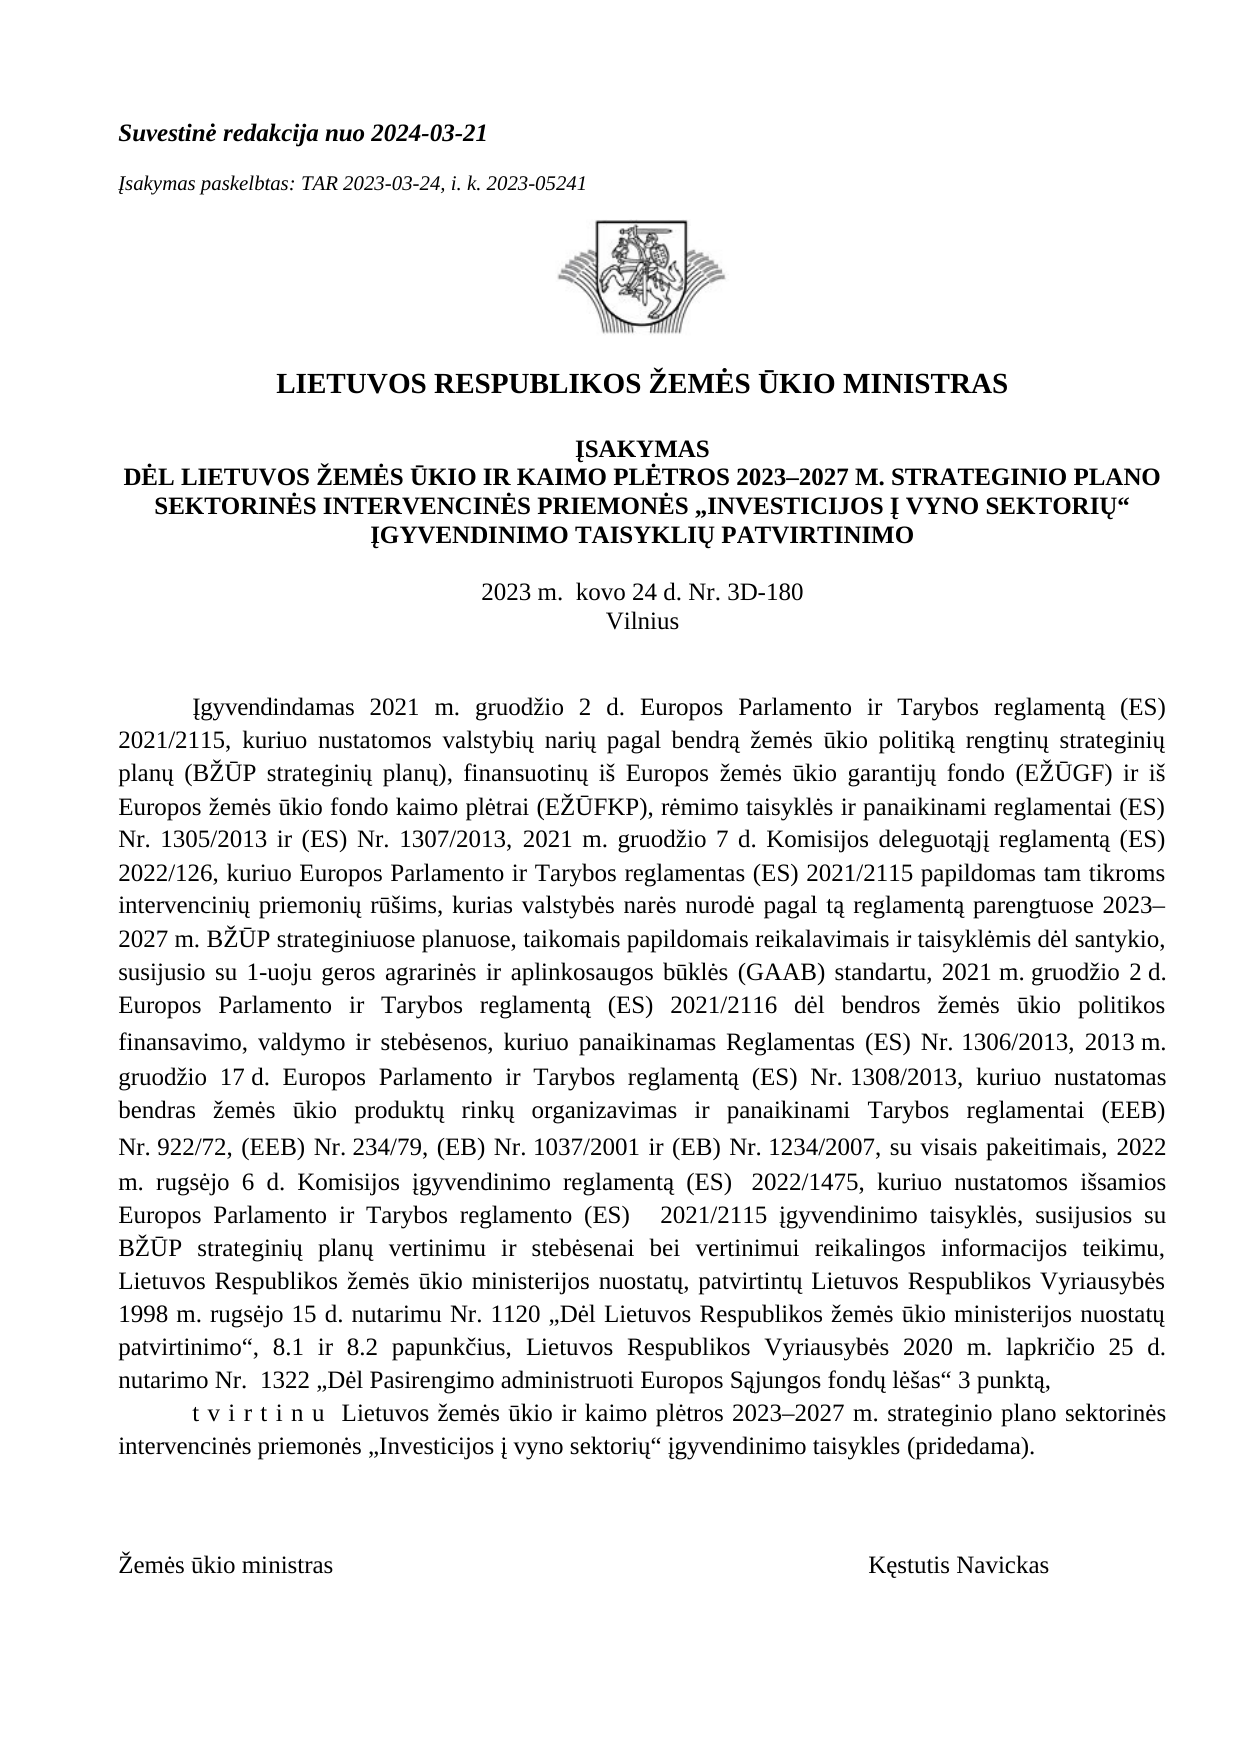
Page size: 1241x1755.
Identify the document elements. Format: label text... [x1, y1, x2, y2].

text ĮSAKYMAS [118, 434, 1167, 462]
text t v i r t i n u Lietuvos žemės ūkio ir kaimo plėtros 2023–2027 m. strateginio plano sektorinės intervencinės priemonės „Investicijos į vyno sektorių“ įgyvendinimo taisykles (pridedama). [118, 1398, 1167, 1460]
text Vilnius [118, 606, 1167, 635]
text Įsakymas paskelbtas: TAR 2023-03-24, i. k. 2023-05241 [118, 171, 1167, 195]
text Įgyvendindamas 2021 m. gruodžio 2 d. Europos Parlamento ir Tarybos reglamentą (ES) 2021/2115, kuriuo nustatomos valstybių narių pagal bendrą žemės ūkio politiką rengtinų strateginių planų (BŽŪP strateginių planų), finansuotinų iš Europos žemės ūkio garantijų fondo (EŽŪGF) ir iš Europos žemės ūkio fondo kaimo plėtrai (EŽŪFKP), rėmimo taisyklės ir panaikinami reglamentai (ES) Nr. 1305/2013 ir (ES) Nr. 1307/2013, 2021 m. gruodžio 7 d. Komisijos deleguotąjį reglamentą (ES) 2022/126, kuriuo Europos Parlamento ir Tarybos reglamentas (ES) 2021/2115 papildomas tam tikroms intervencinių priemonių rūšims, kurias valstybės narės nurodė pagal tą reglamentą parengtuose 2023–2027 m. BŽŪP strateginiuose planuose, taikomais papildomais reikalavimais ir taisyklėmis dėl santykio, susijusio su 1-uoju geros agrarinės ir aplinkosaugos būklės (GAAB) standartu, 2021 m. gruodžio 2 d. Europos Parlamento ir Tarybos reglamentą (ES) 2021/2116 dėl bendros žemės ūkio politikos finansavimo, valdymo ir stebėsenos, kuriuo panaikinamas Reglamentas (ES) Nr. 1306/2013, 2013 m. gruodžio 17 d. Europos Parlamento ir Tarybos reglamentą (ES) Nr. 1308/2013, kuriuo nustatomas bendras žemės ūkio produktų rinkų organizavimas ir panaikinami Tarybos reglamentai (EEB) Nr. 922/72, (EEB) Nr. 234/79, (EB) Nr. 1037/2001 ir (EB) Nr. 1234/2007, su visais pakeitimais, 2022 m. rugsėjo 6 d. Komisijos įgyvendinimo reglamentą (ES) 2022/1475, kuriuo nustatomos išsamios Europos Parlamento ir Tarybos reglamento (ES) 2021/2115 įgyvendinimo taisyklės, susijusios su BŽŪP strateginių planų vertinimu ir stebėsenai bei vertinimui reikalingos informacijos teikimu, Lietuvos Respublikos žemės ūkio ministerijos nuostatų, patvirtintų Lietuvos Respublikos Vyriausybės 1998 m. rugsėjo 15 d. nutarimu Nr. 1120 „Dėl Lietuvos Respublikos žemės ūkio ministerijos nuostatų patvirtinimo“, 8.1 ir 8.2 papunkčius, Lietuvos Respublikos Vyriausybės 2020 m. lapkričio 25 d. nutarimo Nr. 1322 „Dėl Pasirengimo administruoti Europos Sąjungos fondų lėšas“ 3 punktą, [118, 692, 1167, 1394]
text LIETUVOS RESPUBLIKOS ŽEMĖS ŪKIO MINISTRAS [118, 367, 1167, 400]
text DĖL LIETUVOS ŽEMĖS ŪKIO IR KAIMO PLĖTROS 2023–2027 M. STRATEGINIO PLANO SEKTORINĖS INTERVENCINĖS PRIEMONĖS „INVESTICIJOS Į VYNO SEKTORIŲ“ ĮGYVENDINIMO TAISYKLIŲ PATVIRTINIMO [118, 462, 1167, 549]
text Suvestinė redakcija nuo 2024-03-21 [118, 118, 1167, 147]
text 2023 m. kovo 24 d. Nr. 3D-180 [118, 577, 1167, 606]
text Žemės ūkio ministras Kęstutis Navickas [118, 1551, 1167, 1579]
